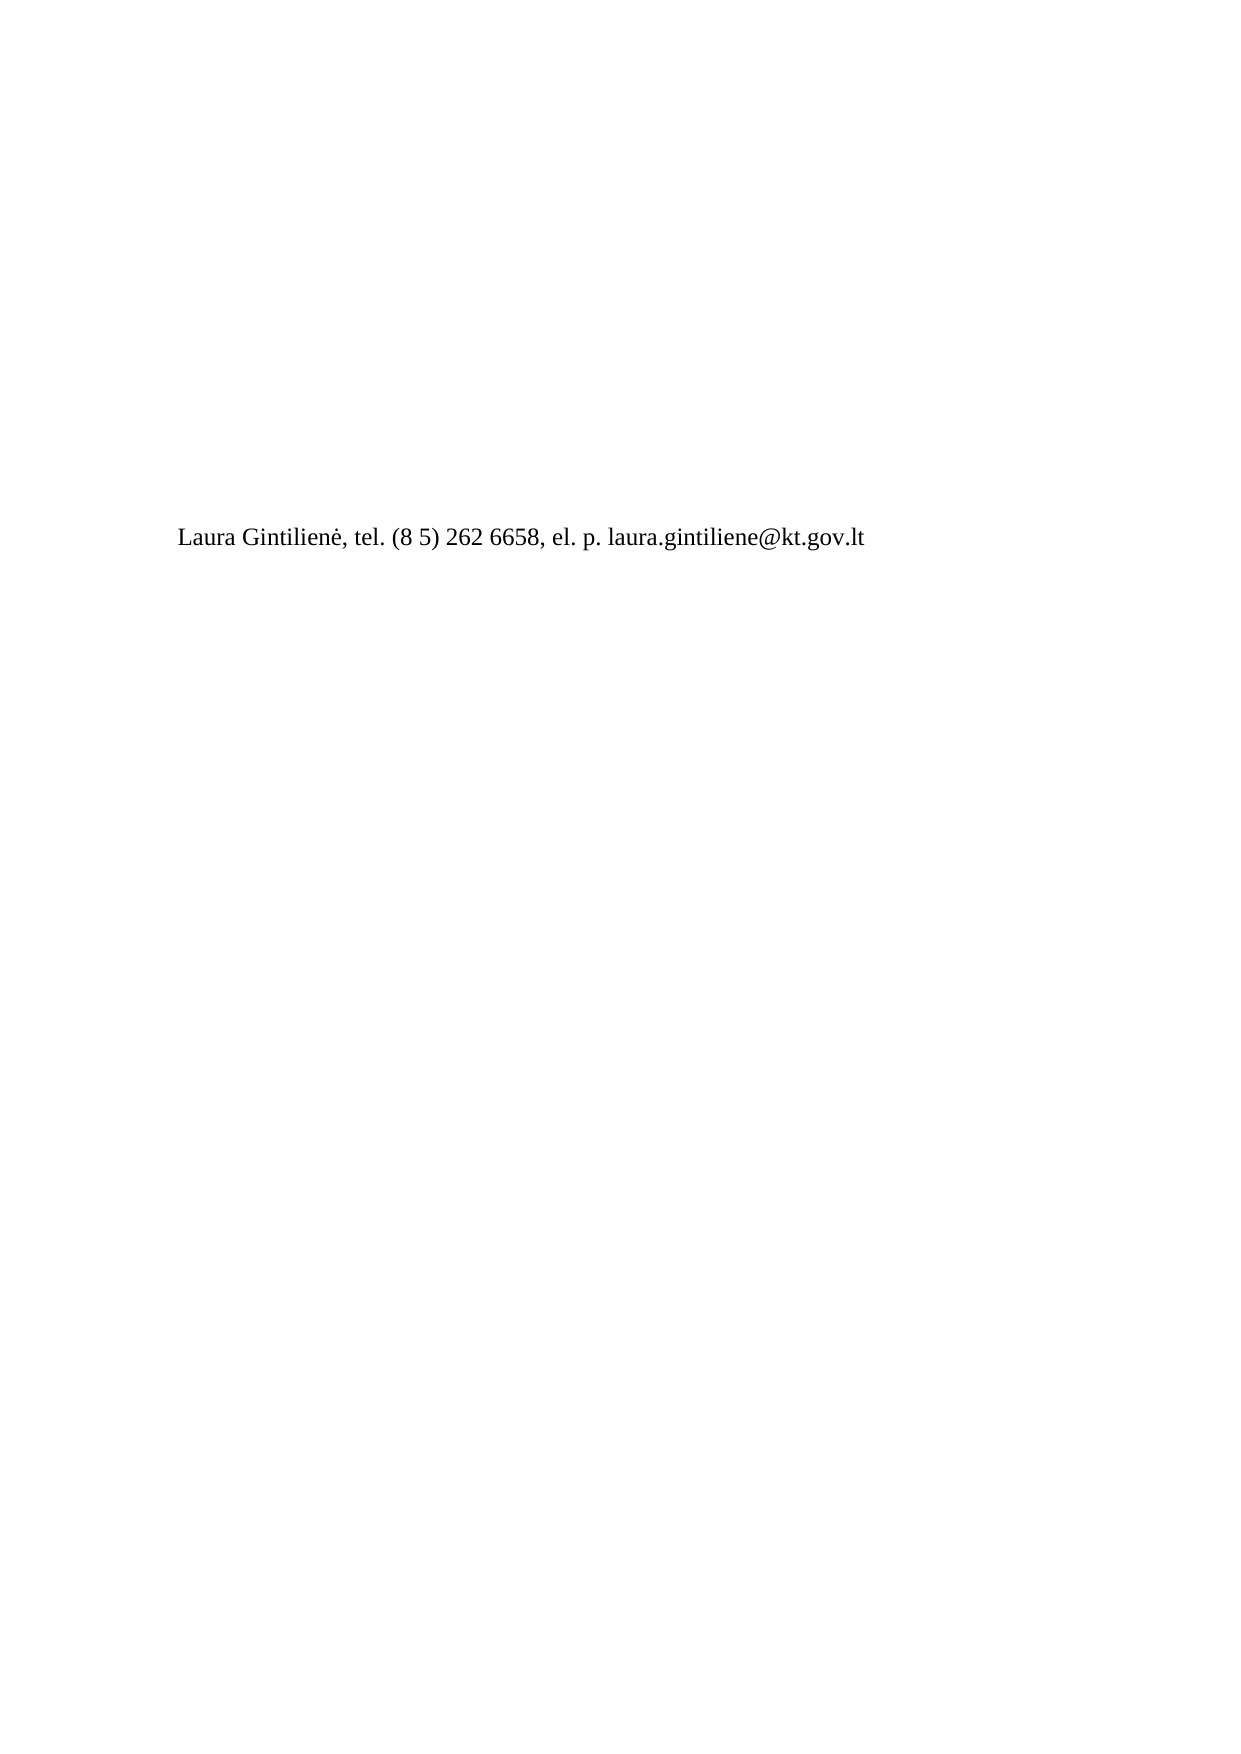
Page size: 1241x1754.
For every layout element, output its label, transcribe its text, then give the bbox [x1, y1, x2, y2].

text Laura Gintilienė, tel. (8 5) 262 6658, el. p. laura.gintiliene@kt.gov.lt [177, 522, 1181, 551]
